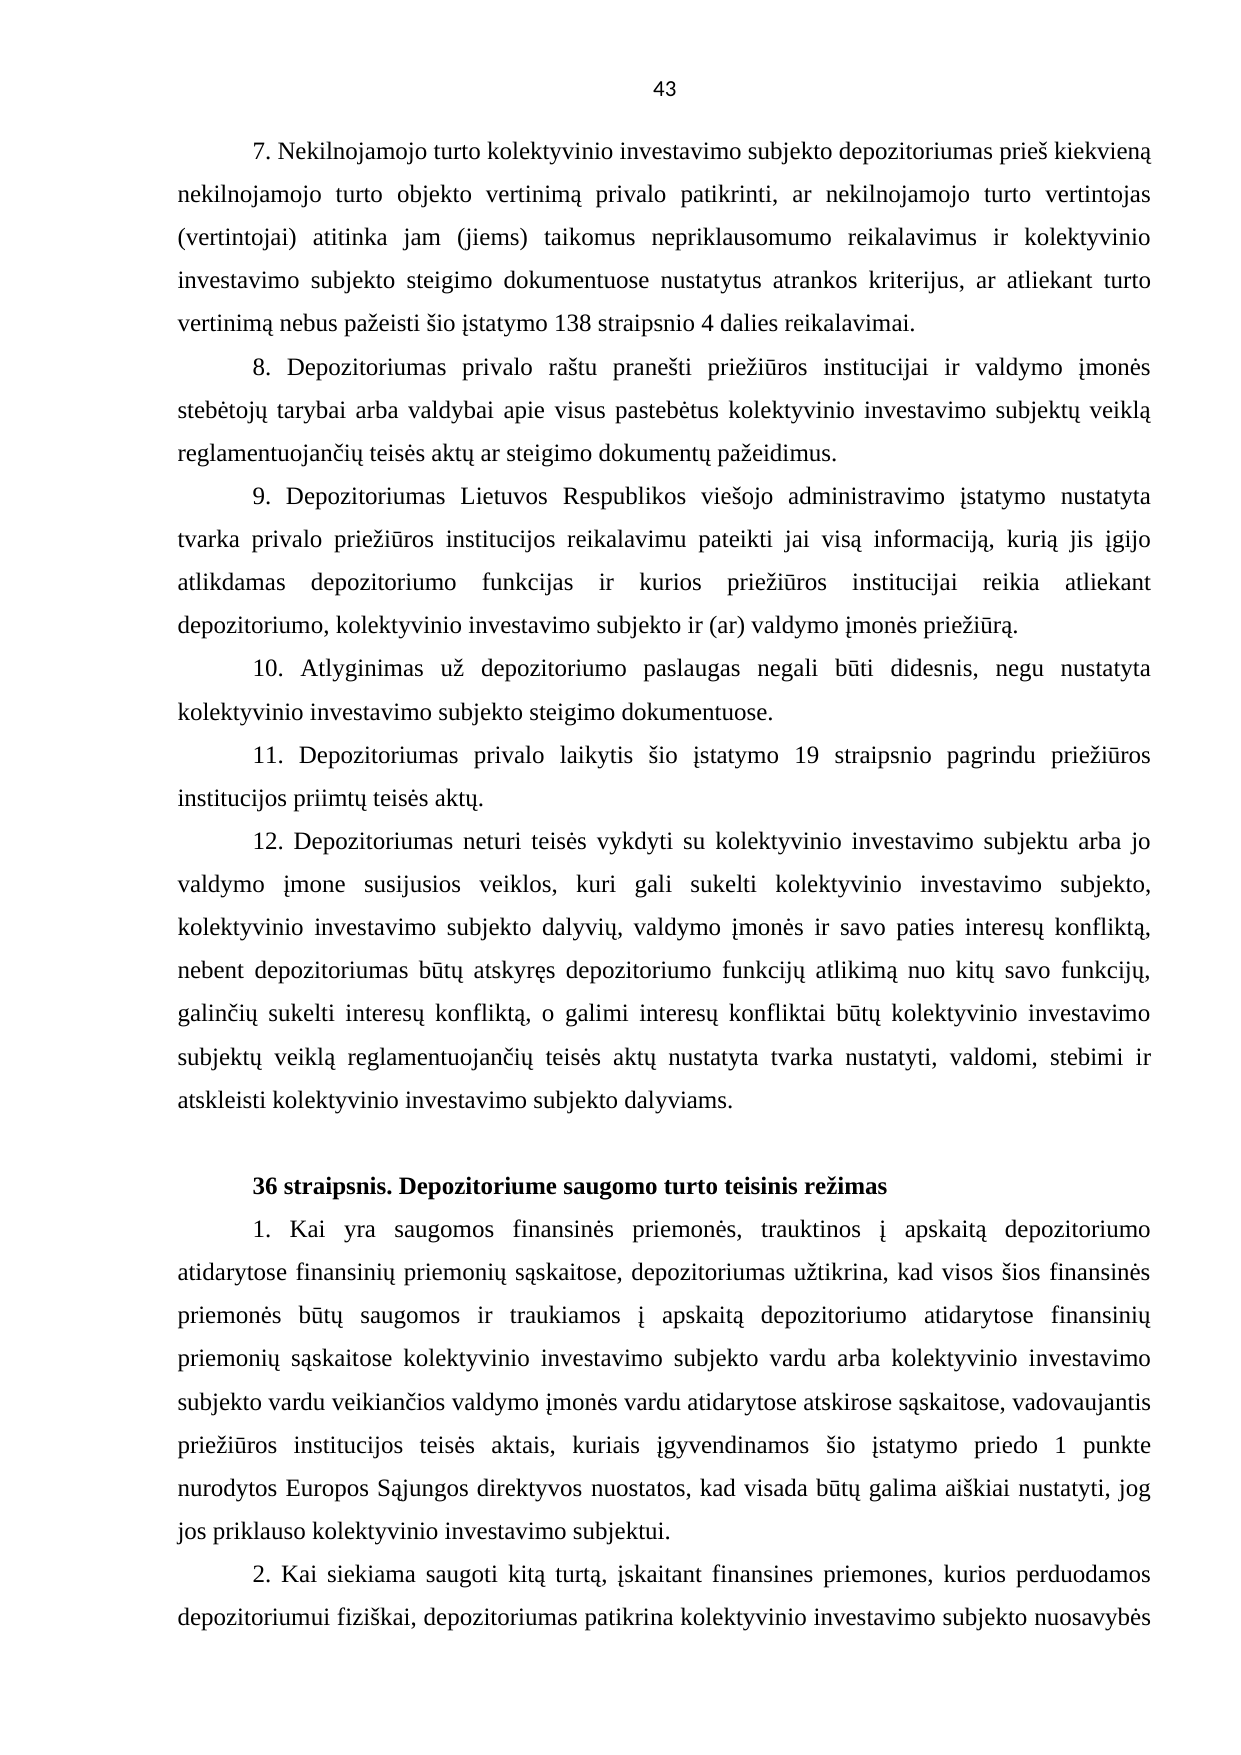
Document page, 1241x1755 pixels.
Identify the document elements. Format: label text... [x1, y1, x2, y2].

text 12. Depozitoriumas neturi teisės vykdyti su kolektyvinio investavimo subjektu arba jo valdymo įmone susijusios veiklos, kuri gali sukelti kolektyvinio investavimo subjekto, kolektyvinio investavimo subjekto dalyvių, valdymo įmonės ir savo paties interesų konfliktą, nebent depozitoriumas būtų atskyręs depozitoriumo funkcijų atlikimą nuo kitų savo funkcijų, galinčių sukelti interesų konfliktą, o galimi interesų konfliktai būtų kolektyvinio investavimo subjektų veiklą reglamentuojančių teisės aktų nustatyta tvarka nustatyti, valdomi, stebimi ir atskleisti kolektyvinio investavimo subjekto dalyviams. [177, 826, 1152, 1113]
text 8. Depozitoriumas privalo raštu pranešti priežiūros institucijai ir valdymo įmonės stebėtojų tarybai arba valdybai apie visus pastebėtus kolektyvinio investavimo subjektų veiklą reglamentuojančių teisės aktų ar steigimo dokumentų pažeidimus. [177, 352, 1152, 467]
text 36 straipsnis. Depozitoriume saugomo turto teisinis režimas [177, 1171, 1152, 1200]
text 2. Kai siekiama saugoti kitą turtą, įskaitant finansines priemones, kurios perduodamos depozitoriumui fiziškai, depozitoriumas patikrina kolektyvinio investavimo subjekto nuosavybės [177, 1559, 1152, 1631]
text 7. Nekilnojamojo turto kolektyvinio investavimo subjekto depozitoriumas prieš kiekvieną nekilnojamojo turto objekto vertinimą privalo patikrinti, ar nekilnojamojo turto vertintojas (vertintojai) atitinka jam (jiems) taikomus nepriklausomumo reikalavimus ir kolektyvinio investavimo subjekto steigimo dokumentuose nustatytus atrankos kriterijus, ar atliekant turto vertinimą nebus pažeisti šio įstatymo 138 straipsnio 4 dalies reikalavimai. [177, 136, 1152, 337]
text 10. Atlyginimas už depozitoriumo paslaugas negali būti didesnis, negu nustatyta kolektyvinio investavimo subjekto steigimo dokumentuose. [177, 653, 1152, 725]
text 9. Depozitoriumas Lietuvos Respublikos viešojo administravimo įstatymo nustatyta tvarka privalo priežiūros institucijos reikalavimu pateikti jai visą informaciją, kurią jis įgijo atlikdamas depozitoriumo funkcijas ir kurios priežiūros institucijai reikia atliekant depozitoriumo, kolektyvinio investavimo subjekto ir (ar) valdymo įmonės priežiūrą. [177, 481, 1152, 639]
text 11. Depozitoriumas privalo laikytis šio įstatymo 19 straipsnio pagrindu priežiūros institucijos priimtų teisės aktų. [177, 740, 1152, 812]
text 1. Kai yra saugomos finansinės priemonės, trauktinos į apskaitą depozitoriumo atidarytose finansinių priemonių sąskaitose, depozitoriumas užtikrina, kad visos šios finansinės priemonės būtų saugomos ir traukiamos į apskaitą depozitoriumo atidarytose finansinių priemonių sąskaitose kolektyvinio investavimo subjekto vardu arba kolektyvinio investavimo subjekto vardu veikiančios valdymo įmonės vardu atidarytose atskirose sąskaitose, vadovaujantis priežiūros institucijos teisės aktais, kuriais įgyvendinamos šio įstatymo priedo 1 punkte nurodytos Europos Sąjungos direktyvos nuostatos, kad visada būtų galima aiškiai nustatyti, jog jos priklauso kolektyvinio investavimo subjektui. [177, 1214, 1152, 1545]
